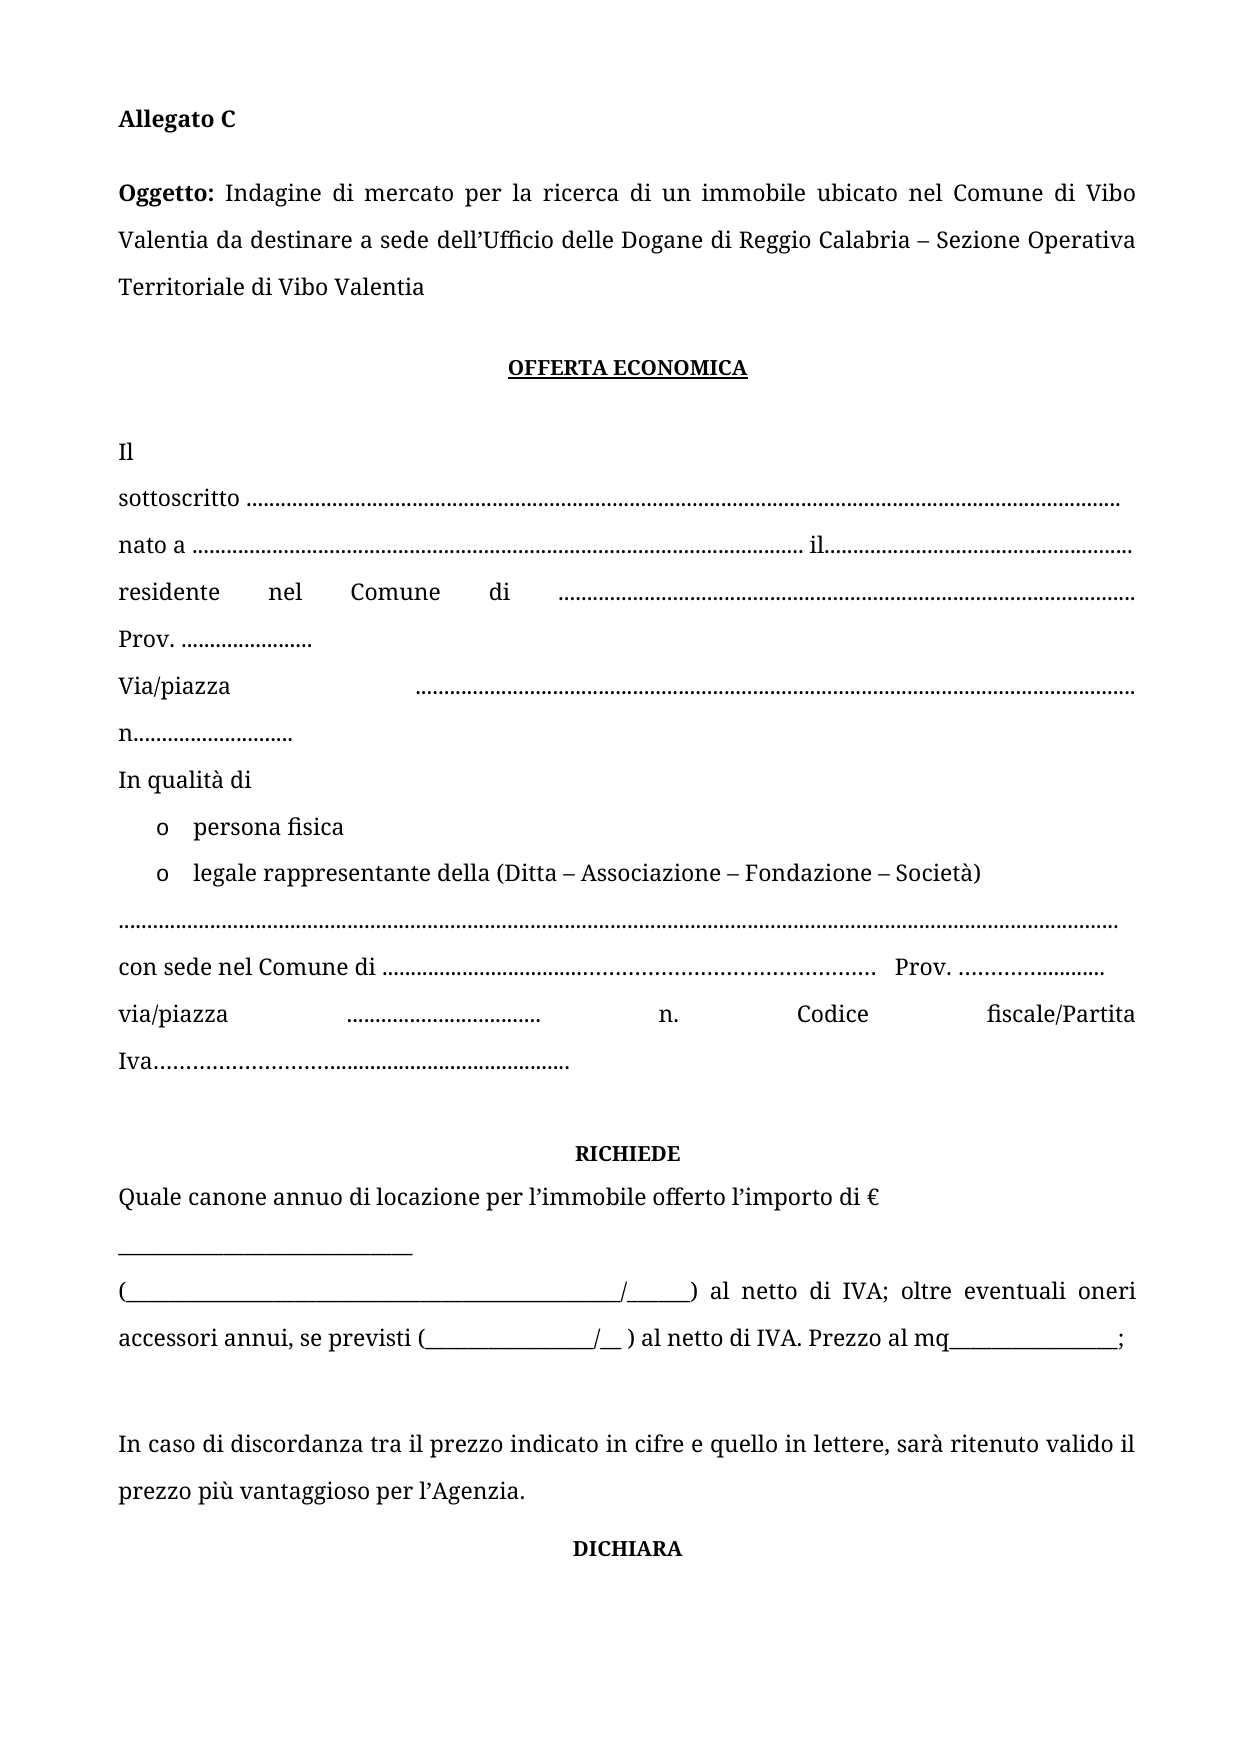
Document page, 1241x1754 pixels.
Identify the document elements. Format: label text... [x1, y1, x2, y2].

text In caso di discordanza tra il prezzo indicato in cifre e quello in lettere, sarà ritenuto valido il prezzo più vantaggioso per l’Agenzia. [118, 1428, 1137, 1506]
text Via/piazza .............................................................................................................................. n............................ [118, 670, 1137, 748]
text DICHIARA [118, 1534, 1137, 1563]
text Allegato C [118, 103, 1137, 135]
text In qualità di [118, 763, 1137, 795]
text Quale canone annuo di locazione per l’immobile offerto l’importo di € ____________________________ [118, 1181, 1137, 1259]
text via/piazza .................................. n. Codice fiscale/Partita Iva……………………….......................................... [118, 998, 1137, 1076]
text RICHIEDE [118, 1139, 1137, 1167]
text residente nel Comune di ..................................................................................................... Prov. ....................... [118, 576, 1137, 654]
list persona fisica [156, 810, 1137, 842]
text nato a ........................................................................................................... il...................................................... [118, 529, 1137, 560]
text Il sottoscritto ......................................................................................................................................................... [118, 435, 1137, 513]
text (_______________________________________________/______) al netto di IVA; oltre eventuali oneri accessori annui, se previsti (________________/__ ) al netto di IVA. Prezzo al mq________________; [118, 1275, 1137, 1353]
text OFFERTA ECONOMICA [118, 353, 1137, 382]
text ............................................................................................................................................................................... con sede nel Comune di ...................................……………………………………… Prov. …………............ [118, 904, 1137, 982]
list legale rappresentante della (Ditta – Associazione – Fondazione – Società) [156, 857, 1137, 889]
text Oggetto: Indagine di mercato per la ricerca di un immobile ubicato nel Comune di Vibo Valentia da destinare a sede dell’Ufficio delle Dogane di Reggio Calabria – Sezione Operativa Territoriale di Vibo Valentia [118, 177, 1137, 302]
